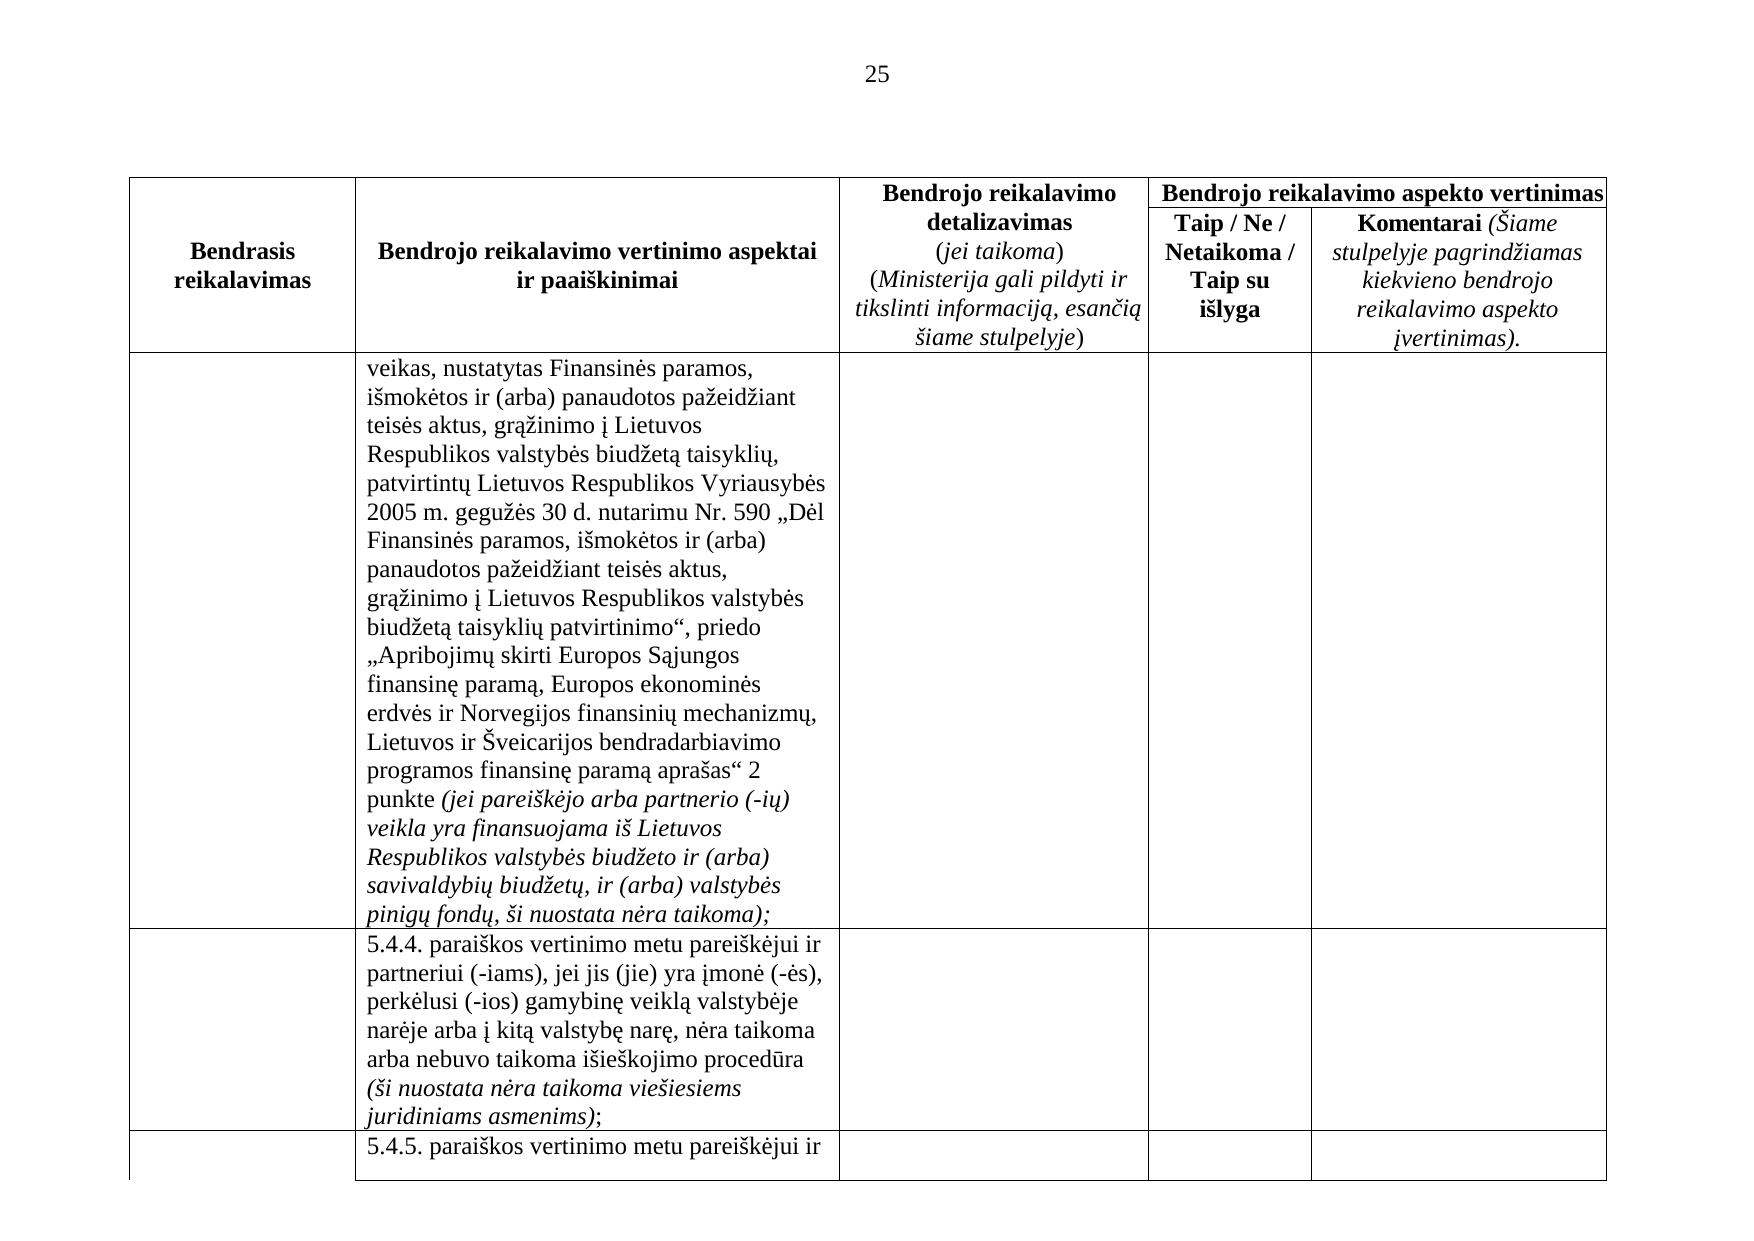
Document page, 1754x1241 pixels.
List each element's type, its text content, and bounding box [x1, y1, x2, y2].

table_cell [1149, 353, 1311, 928]
table_cell 5.4.5. paraiškos vertinimo metu pareiškėjui ir [356, 1131, 839, 1180]
table_header Bendrojo reikalavimo aspekto vertinimas [1149, 178, 1606, 207]
table_cell [1149, 929, 1311, 1130]
table_cell [1312, 353, 1606, 928]
table_cell [130, 929, 355, 1130]
table_cell veikas, nustatytas Finansinės paramos, išmokėtos ir (arba) panaudotos pažeidžiant teisės aktus, grąžinimo į Lietuvos Respublikos valstybės biudžetą taisyklių, patvirtintų Lietuvos Respublikos Vyriausybės 2005 m. gegužės 30 d. nutarimu Nr. 590 „Dėl Finansinės paramos, išmokėtos ir (arba) panaudotos pažeidžiant teisės aktus, grąžinimo į Lietuvos Respublikos valstybės biudžetą taisyklių patvirtinimo“, priedo „Apribojimų skirti Europos Sąjungos finansinę paramą, Europos ekonominės erdvės ir Norvegijos finansinių mechanizmų, Lietuvos ir Šveicarijos bendradarbiavimo programos finansinę paramą aprašas“ 2 punkte (jei pareiškėjo arba partnerio (-ių) veikla yra finansuojama iš Lietuvos Respublikos valstybės biudžeto ir (arba) savivaldybių biudžetų, ir (arba) valstybės pinigų fondų, ši nuostata nėra taikoma); [356, 353, 839, 928]
table_cell Taip / Ne / Netaikoma / Taip su išlyga [1149, 208, 1311, 352]
table_cell [840, 929, 1148, 1130]
table_header Bendrojo reikalavimo detalizavimas (jei taikoma) (Ministerija gali pildyti ir tikslinti informaciją, esančią šiame stulpelyje) [840, 178, 1148, 352]
table_cell [840, 1131, 1148, 1180]
table_cell [130, 353, 355, 928]
table_cell 5.4.4. paraiškos vertinimo metu pareiškėjui ir partneriui (-iams), jei jis (jie) yra įmonė (-ės), perkėlusi (-ios) gamybinę veiklą valstybėje narėje arba į kitą valstybę narę, nėra taikoma arba nebuvo taikoma išieškojimo procedūra (ši nuostata nėra taikoma viešiesiems juridiniams asmenims); [356, 929, 839, 1130]
table_cell [1312, 1131, 1606, 1180]
table_cell [840, 353, 1148, 928]
table_cell [1149, 1131, 1311, 1180]
table_cell [130, 1131, 355, 1180]
table_header Bendrojo reikalavimo vertinimo aspektai ir paaiškinimai [356, 178, 839, 352]
table_header Bendrasis reikalavimas [130, 178, 355, 352]
table_cell Komentarai (Šiame stulpelyje pagrindžiamas kiekvieno bendrojo reikalavimo aspekto įvertinimas). [1312, 208, 1606, 352]
table_cell [1312, 929, 1606, 1130]
